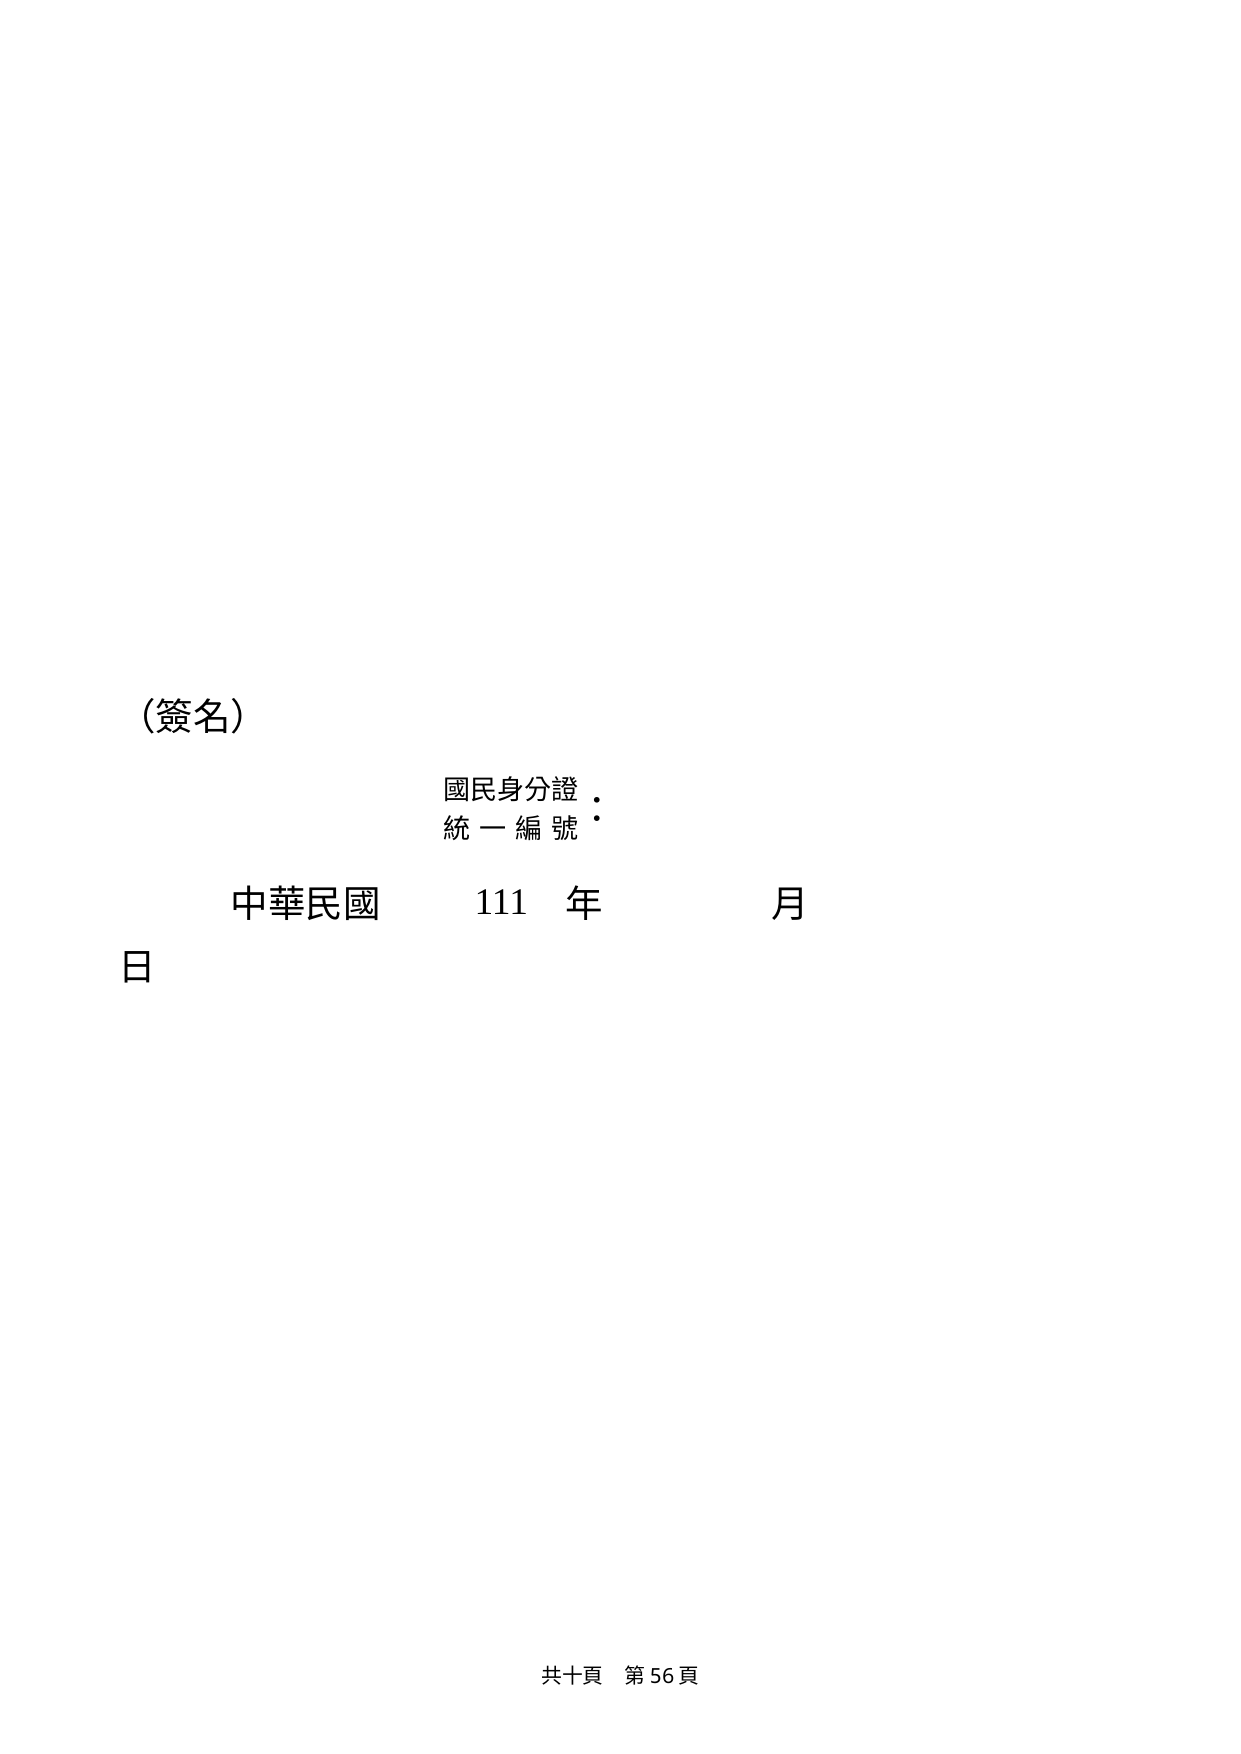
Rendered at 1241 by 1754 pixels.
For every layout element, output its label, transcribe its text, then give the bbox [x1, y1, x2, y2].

text 國民身分證統一編號： [118, 734, 1122, 859]
text （簽名） [118, 672, 1122, 734]
text 中華民國 111 年 月 日 [118, 859, 972, 984]
